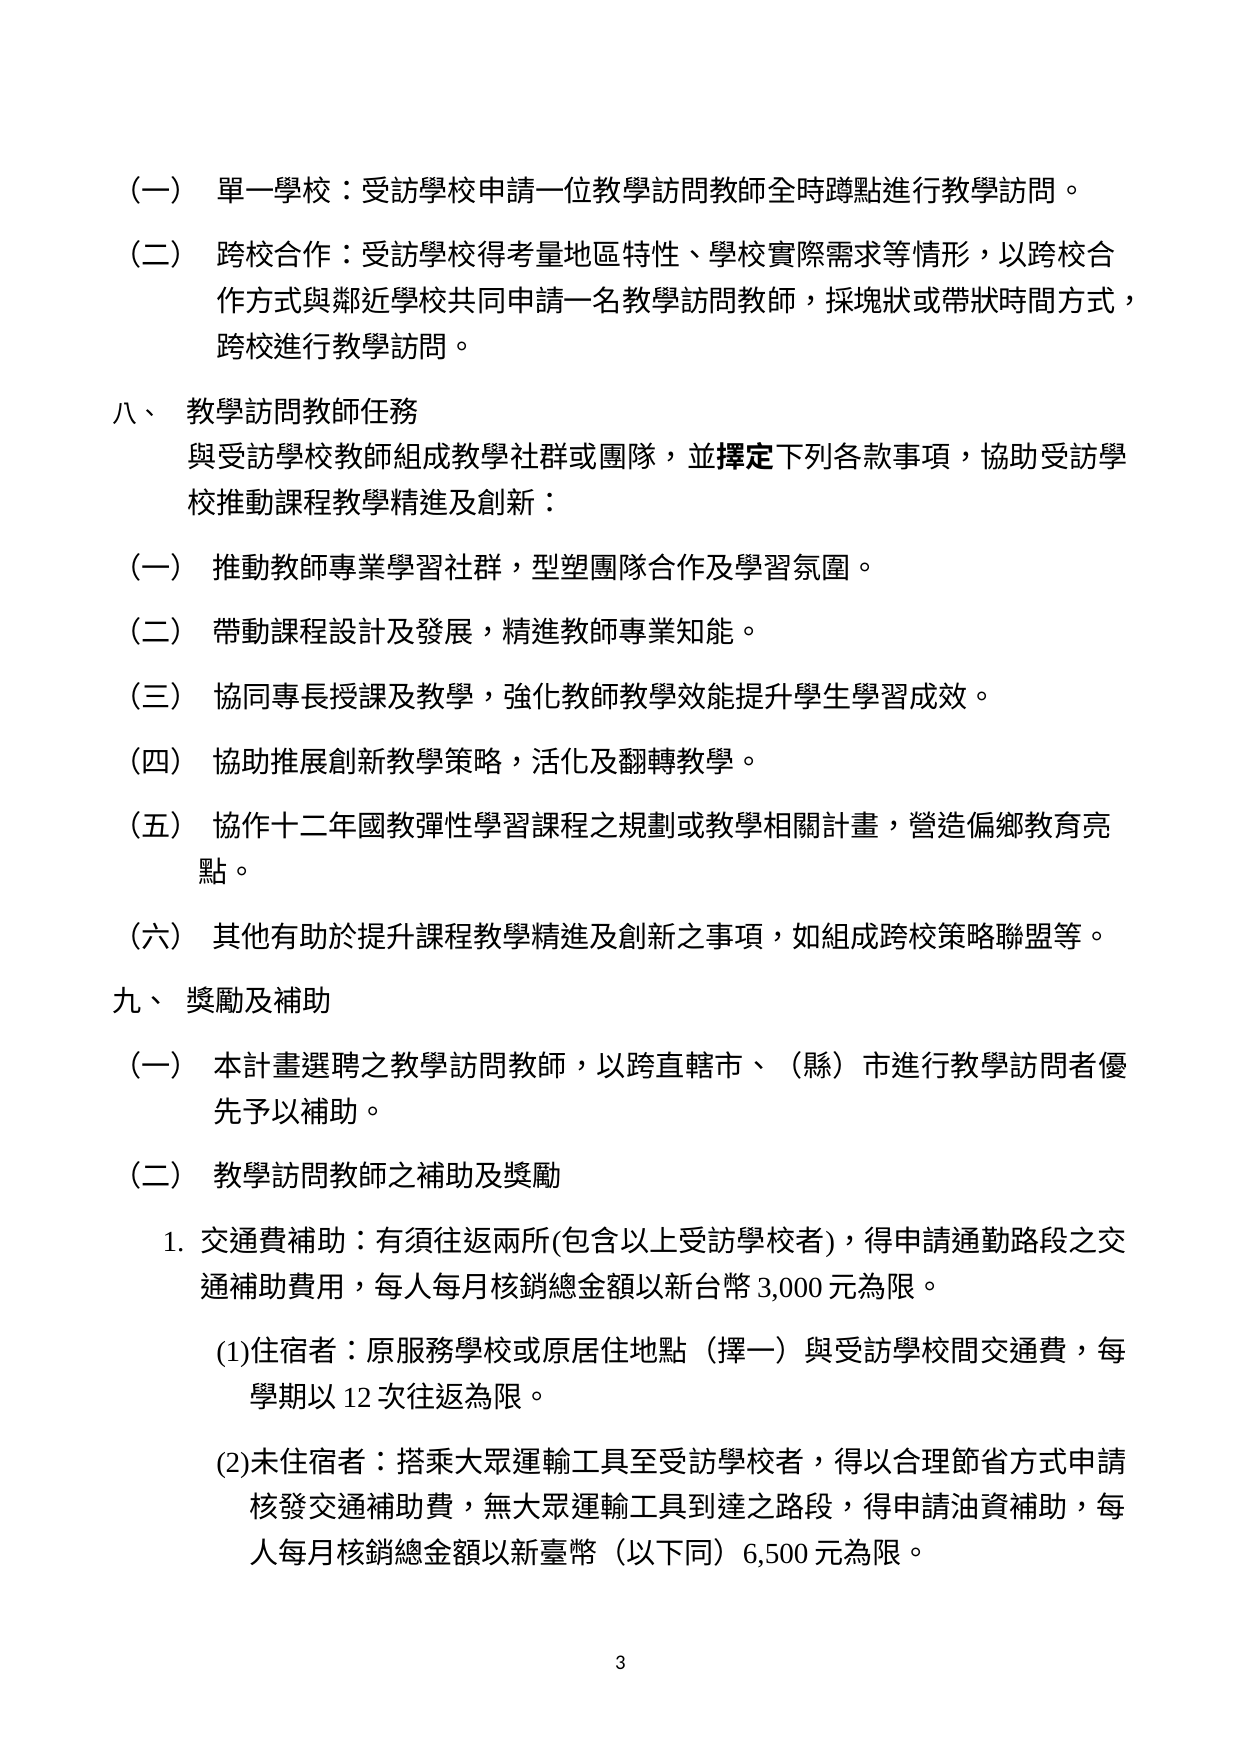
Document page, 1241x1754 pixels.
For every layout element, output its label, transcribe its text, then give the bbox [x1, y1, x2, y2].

list 協助推展創新教學策略，活化及翻轉教學。 [112, 735, 1128, 781]
list 交通費補助：有須往返兩所(包含以上受訪學校者)，得申請通勤路段之交通補助費用，每人每月核銷總金額以新台幣3,000元為限。 [162, 1214, 1128, 1306]
list 單一學校：受訪學校申請一位教學訪問教師全時蹲點進行教學訪問。 [112, 164, 1128, 210]
list 協作十二年國教彈性學習課程之規劃或教學相關計畫，營造偏鄉教育亮點。 [112, 800, 1128, 892]
list 其他有助於提升課程教學精進及創新之事項，如組成跨校策略聯盟等。 [112, 910, 1128, 956]
list 跨校合作：受訪學校得考量地區特性、學校實際需求等情形，以跨校合作方式與鄰近學校共同申請一名教學訪問教師，採塊狀或帶狀時間方式，跨校進行教學訪問。 [112, 229, 1128, 367]
list 推動教師專業學習社群，型塑團隊合作及學習氛圍。 [112, 542, 1128, 587]
list 帶動課程設計及發展，精進教師專業知能。 [112, 606, 1128, 652]
list (1)住宿者：原服務學校或原居住地點（擇一）與受訪學校間交通費，每學期以12次往返為限。 [216, 1325, 1128, 1417]
list 協同專長授課及教學，強化教師教學效能提升學生學習成效。 [112, 671, 1128, 717]
list 教學訪問教師任務 與受訪學校教師組成教學社群或團隊，並擇定下列各款事項，協助受訪學校推動課程教學精進及創新： [112, 385, 1128, 523]
list 本計畫選聘之教學訪問教師，以跨直轄市、（縣）市進行教學訪問者優先予以補助。 [112, 1039, 1128, 1131]
list (2)未住宿者：搭乘大眾運輸工具至受訪學校者，得以合理節省方式申請核發交通補助費，無大眾運輸工具到達之路段，得申請油資補助，每人每月核銷總金額以新臺幣（以下同）6,500元為限。 [216, 1435, 1128, 1573]
list 教學訪問教師之補助及獎勵 [112, 1150, 1128, 1196]
list 獎勵及補助 [112, 975, 1128, 1021]
